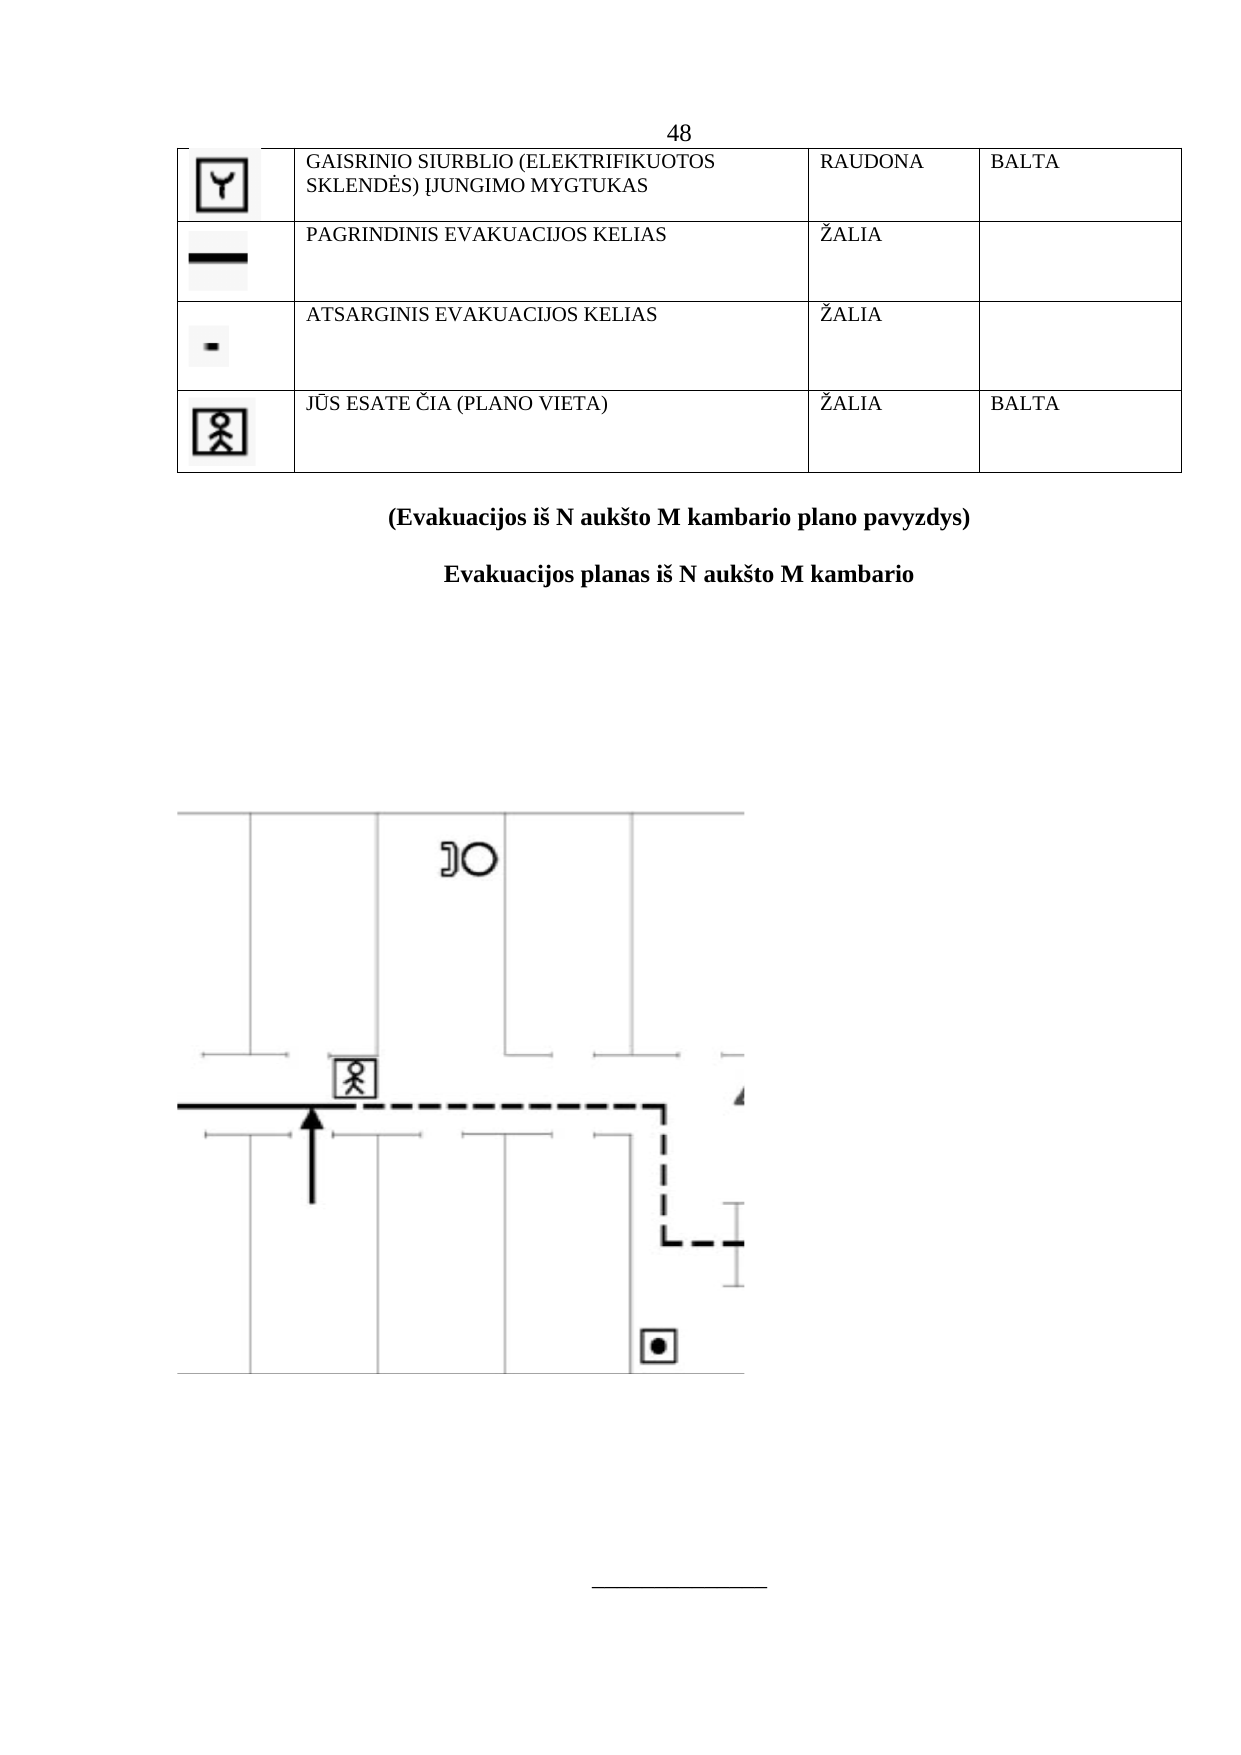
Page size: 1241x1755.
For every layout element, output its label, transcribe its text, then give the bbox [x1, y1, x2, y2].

table_cell [178, 391, 294, 472]
text ______________ [177, 1562, 1181, 1591]
table_cell [178, 302, 294, 390]
table_cell [178, 149, 189, 221]
table_cell [980, 222, 1181, 301]
table_cell ŽALIA [809, 391, 979, 472]
text Evakuacijos planas iš N aukšto M kambario [177, 559, 1181, 588]
text (Evakuacijos iš N aukšto M kambario plano pavyzdys) [177, 502, 1181, 531]
table_cell PAGRINDINIS EVAKUACIJOS KELIAS [295, 222, 808, 301]
table_cell [980, 302, 1181, 390]
table_cell ATSARGINIS EVAKUACIJOS KELIAS [295, 302, 808, 390]
table_cell [262, 149, 294, 221]
table_cell [178, 222, 294, 301]
table_cell JŪS ESATE ČIA (PLANO VIETA) [295, 391, 808, 472]
table_cell ŽALIA [809, 222, 979, 301]
table_cell BALTA [980, 391, 1181, 472]
table_cell GAISRINIO SIURBLIO (ELEKTRIFIKUOTOS SKLENDĖS) ĮJUNGIMO MYGTUKAS [295, 149, 808, 221]
table_cell ŽALIA [809, 302, 979, 390]
table_cell RAUDONA [809, 149, 979, 221]
table_cell BALTA [980, 149, 1181, 221]
